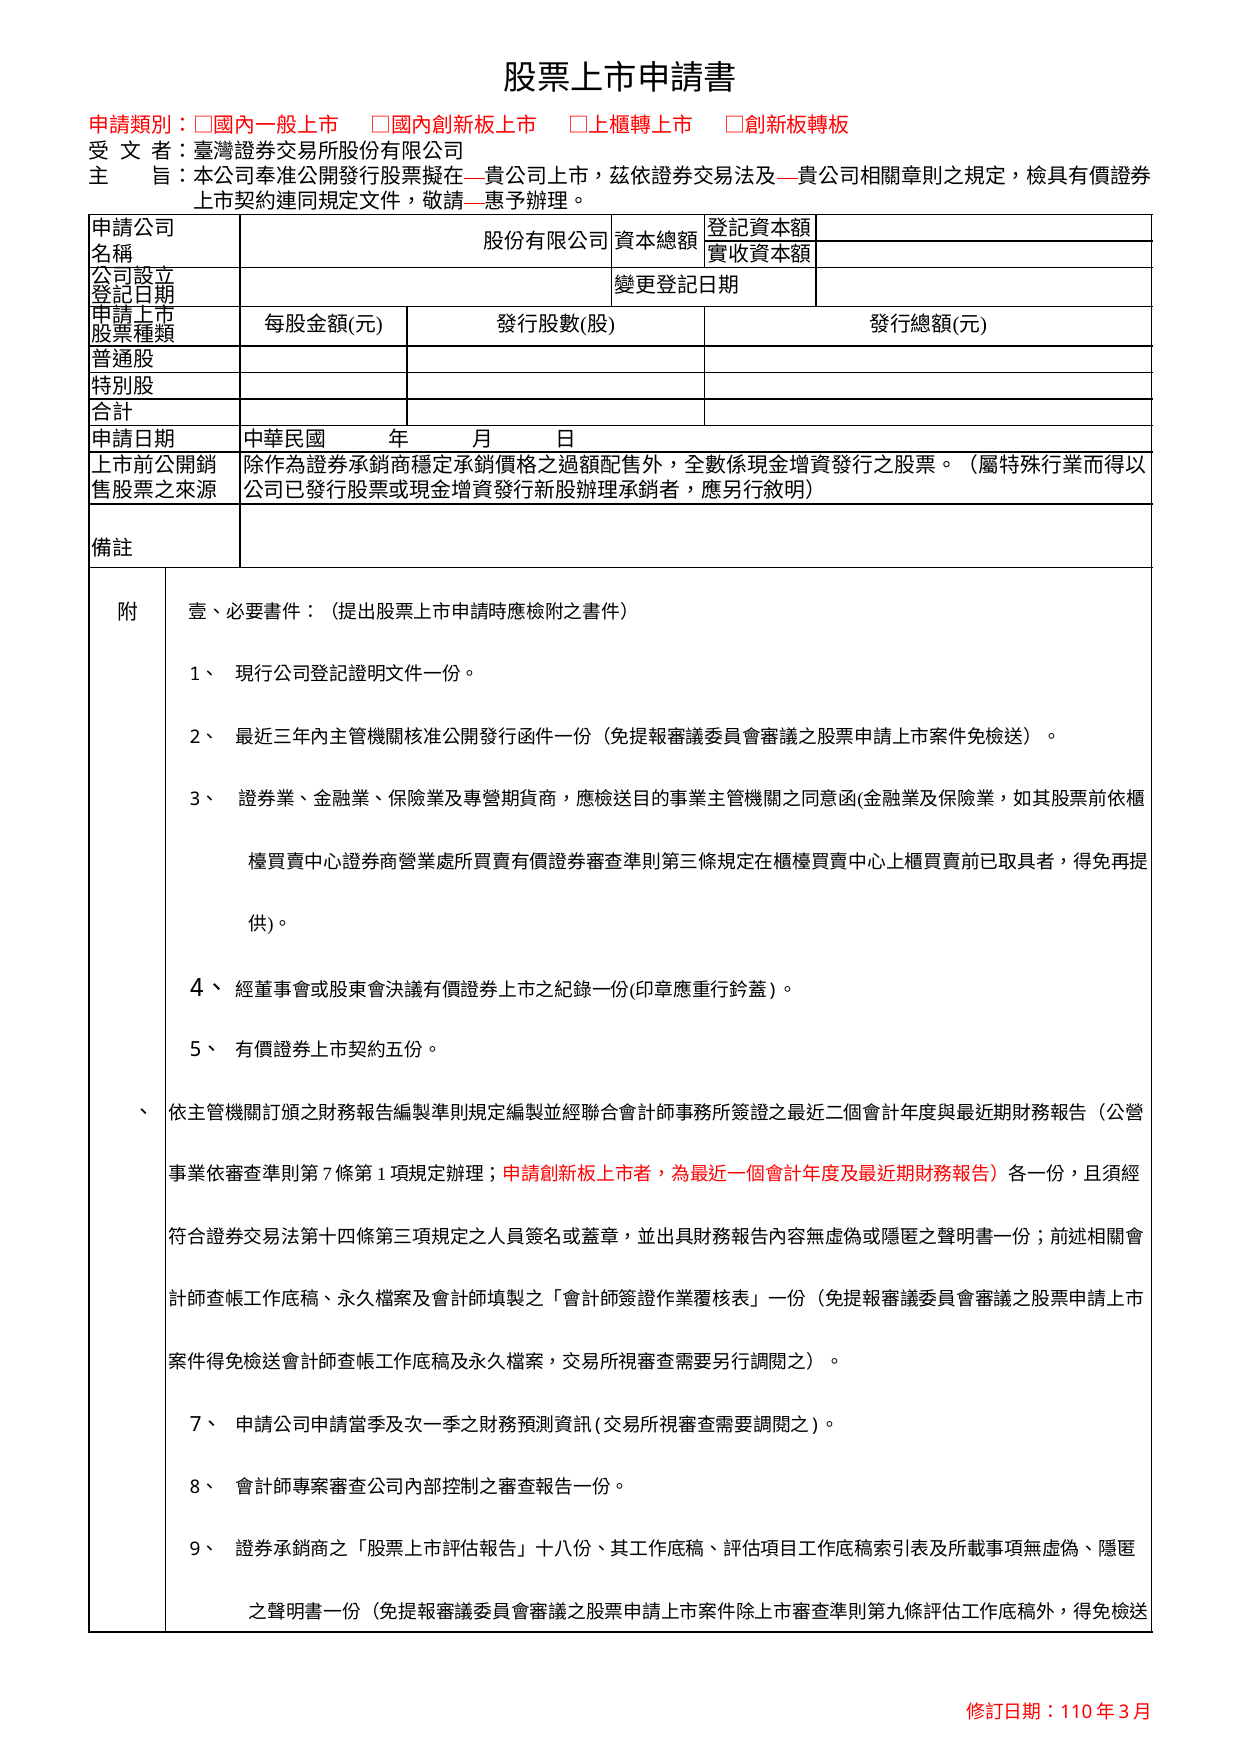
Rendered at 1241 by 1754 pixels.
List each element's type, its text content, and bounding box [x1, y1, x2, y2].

text 受 文 者：臺灣證券交易所股份有限公司 [89, 139, 1152, 164]
table_header 申請公司 [90, 215, 239, 240]
table_header 資本總額 [612, 215, 704, 267]
table_cell 實收資本額 [705, 242, 815, 267]
table_cell [705, 373, 1151, 398]
table_cell 普通股 [90, 347, 239, 371]
table_cell 申請上市 股票種類 [90, 307, 239, 345]
table_cell 除作為證券承銷商穩定承銷價格之過額配售外，全數係現金增資發行之股票。（屬特殊行業而得以公司已發行股票或現金增資發行新股辦理承銷者，應另行敘明） [241, 453, 1151, 503]
table_cell 備註 [90, 505, 239, 567]
table_cell 申請日期 [90, 426, 239, 451]
table_cell [705, 347, 1151, 371]
table_cell 合計 [90, 400, 239, 424]
table_cell 公司設立 登記日期 [90, 268, 239, 306]
table_cell 壹、必要書件：（提出股票上市申請時應檢附之書件） 現行公司登記證明文件一份。 最近三年內主管機關核准公開發行函件一份（免提報審議委員會審議之股票申請上市案件免檢送）。 證券業、金融業、保險業及專營期貨商，應檢送目的事業主管機關之同意函(金融業及保險業，如其股票前依櫃檯買賣中心證券商營業處所買賣有價證券審查準則第三條規定在櫃檯買賣中心上櫃買賣前已取具者，得免再提供)。 經董事會或股東會決議有價證券上市之紀錄一份(印章應重行鈐蓋)。 有價證券上市契約五份。 依主管機關訂頒之財務報告編製準則規定編製並經聯合會計師事務所簽證之最近二個會計年度與最近期財務報告（公營事業依審查準則第7條第1項規定辦理；申請創新板上市者，為最近一個會計年度及最近期財務報告）各一份，且須經符合證券交易法第十四條第三項規定之人員簽名或蓋章，並出具財務報告內容無虛偽或隱匿之聲明書一份；前述相關會計師查帳工作底稿、永久檔案及會計師填製之「會計師簽證作業覆核表」一份（免提報審議委員會審議之股票申請上市案件得免檢送會計師查帳工作底稿及永久檔案，交易所視審查需要另行調閱之）。 申請公司申請當季及次一季之財務預測資訊(交易所視審查需要調閱之)。 會計師專案審查公司內部控制之審查報告一份。 證券承銷商之「股票上市評估報告」十八份、其工作底稿、評估項目工作底稿索引表及所載事項無虛偽、隱匿之聲明書一份（免提報審議委員會審議之股票申請上市案件除上市審查準則第九條評估工作底稿外，得免檢送其餘工作底稿及評估項目工作底稿索引表，交易所視審查需要另行調閱之）。 證券承銷商填製之「上市審查準則第九條第一項各款情事審查表」或「上市審查準則第三十一條第一項各款情事審查表」(創新板適用)一份。 公開說明書稿本十八份及公開說明書稿本電子檔上傳至主管機關指定之資訊申報網站（https://siis.twse.com.tw）之證明文件一份。 律師填製之「發行人申請股票上市法律事項檢查表」一份、其工作底稿，以及律師與申請公司所出具其彼此間並無前開檢查表之填表注意事項四所列情事之聲明書各一份。 股權分散表書面一份，附同股權分散達於規定標準之承諾書一份。 申請公司與證券承銷商共同訂定承銷價格之依據及方式之說明書一份。 申請公司就本股票上市申請書及其附件所載事項無虛偽、隱匿之聲明書各一份。 股票集中保管承諾書一份。 無實體發行有價證券（包括普通股、特別股、公司債、可轉換公司債、附認股權公司債、交換公司債等）之登錄相關作業證明文件一份(申請創新板上市之未登錄興櫃公司，得承諾於上市掛牌前完成)。 初次掛牌上市公司產業類別檢核表。 申請公司之董事及持股百分之十以上股東如與他人訂有股份買賣且附買回條件之協議者，該等於申請時仍屬有效之協議書及相關資料各一份。 申請公司就公司治理運作情形自我評量並填製公司治理評鑑自評一份。 承諾於上市掛牌前設置公司中文網站。（送件時已設置公司中文網站者免檢送） 申請公司、證券承銷商、律師及會計師所出具之誠信聲明書各一份。 申請公司出具載明「將電子方式列為股東表決權行使管道、採候選人提名制度選出董事暨設置審計委員會」內容之公司章程一份。 申請公司為其董事投保責任保險之相關證明文件一份。 內部人名單及持股情形一份。 臺灣集中保管結算所股份有限公司所出具申請公司專業股務代理機構或股務單位之辦理股務人員與設備最近三年度皆符合規定之證明文件。 申請公司之負責人、董事及持股百分之十以上股東業已參加證券法規研習課程暨其董事於申請日最近一年內業進修公司治理相關課程三小時之證明一份。(公營事業、上櫃公司及創新板轉板公司不適用) 申請公司出具之財務報告編製能力說明評估表暨會計師對公司財務報告編製能力之說明及建議。 其他必要之證明文件或資料。 貳、備供查閱書件：（交易所視審查需要另行調閱之） 公司書面會計制度、內部控制制度各一份。 申請前第三年度經會計師簽證之財務報表及/或合併報表各一份，暨相關會計師查帳工作底稿。 證券承銷商輔導人員進修公司治理相關課程三小時之證明文件一份。 [166, 568, 1151, 1631]
table_cell [241, 373, 406, 398]
table_cell [241, 400, 406, 424]
table_cell 發行總額(元) [705, 307, 1151, 345]
table_cell [408, 400, 704, 424]
table_cell 附 件 [90, 568, 165, 1631]
table_cell 變更登記日期 [612, 268, 815, 306]
text 申請類別：□國內一般上市 □國內創新板上市 □上櫃轉上市 □創新板轉板 [89, 99, 1152, 139]
text 股票上市申請書 [89, 51, 1152, 99]
table_cell 上市前公開銷售股票之來源 [90, 453, 239, 503]
table_cell [241, 268, 611, 306]
table_cell [408, 347, 704, 371]
table_cell [241, 347, 406, 371]
table_header 股份有限公司 [241, 215, 611, 267]
table_cell 中華民國 年 月 日 [241, 426, 1151, 451]
table_cell 特別股 [90, 373, 239, 398]
table_cell 名稱 [90, 240, 239, 267]
table_cell [817, 242, 1151, 267]
table_cell [705, 400, 1151, 424]
table_cell [408, 373, 704, 398]
table_cell 每股金額(元) [241, 307, 406, 345]
text 主 旨：本公司奉准公開發行股票擬在 貴公司上市，茲依證券交易法及 貴公司相關章則之規定，檢具有價證券上市契約連同規定文件，敬請 惠予辦理。 [89, 164, 1152, 214]
table_header [817, 215, 1151, 240]
table_header 登記資本額 [705, 215, 815, 240]
table_cell [241, 505, 1151, 567]
table_cell [817, 268, 1151, 306]
table_cell 發行股數(股) [408, 307, 704, 345]
